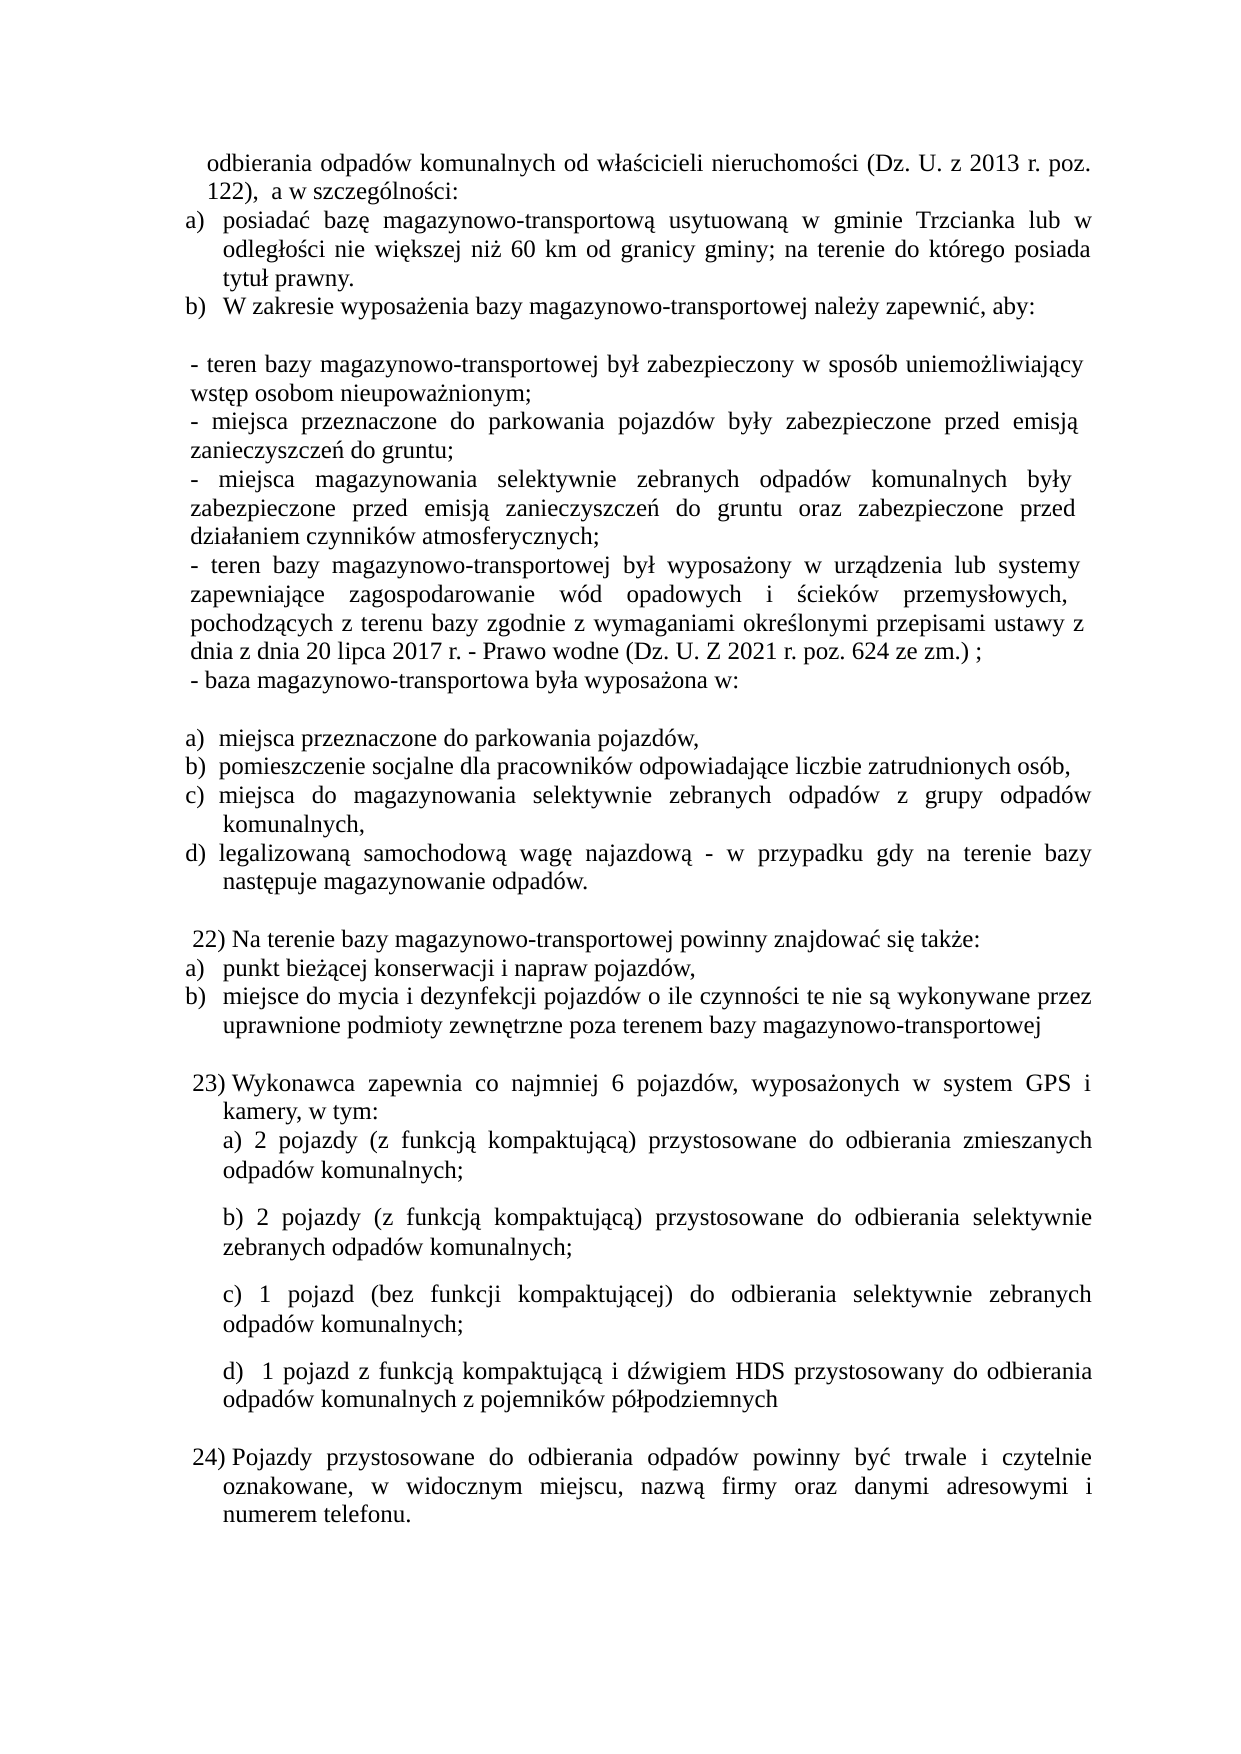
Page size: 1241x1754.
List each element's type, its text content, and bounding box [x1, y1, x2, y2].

list posiadać bazę magazynowo-transportową usytuowaną w gminie Trzcianka lub w odległości nie większej niż 60 km od granicy gminy; na terenie do którego posiada tytuł prawny. [185, 205, 1093, 291]
text - teren bazy magazynowo-transportowej był zabezpieczony w sposób uniemożliwiający wstęp osobom nieupoważnionym; [148, 349, 1093, 406]
list c) 1 pojazd (bez funkcji kompaktującej) do odbierania selektywnie zebranych odpadów komunalnych; [192, 1279, 1093, 1338]
list miejsce do mycia i dezynfekcji pojazdów o ile czynności te nie są wykonywane przez uprawnione podmioty zewnętrzne poza terenem bazy magazynowo-transportowej [185, 981, 1093, 1039]
list miejsca do magazynowania selektywnie zebranych odpadów z grupy odpadów komunalnych, [185, 780, 1093, 838]
list odbierania odpadów komunalnych od właścicieli nieruchomości (Dz. U. z 2013 r. poz. 122), a w szczególności: [177, 148, 1093, 205]
list a) 2 pojazdy (z funkcją kompaktującą) przystosowane do odbierania zmieszanych odpadów komunalnych; [192, 1125, 1093, 1184]
list b) 2 pojazdy (z funkcją kompaktującą) przystosowane do odbierania selektywnie zebranych odpadów komunalnych; [192, 1202, 1093, 1261]
text - miejsca przeznaczone do parkowania pojazdów były zabezpieczone przed emisją zanieczyszczeń do gruntu; [148, 406, 1093, 464]
list Wykonawca zapewnia co najmniej 6 pojazdów, wyposażonych w system GPS i kamery, w tym: [192, 1068, 1093, 1125]
list legalizowaną samochodową wagę najazdową - w przypadku gdy na terenie bazy następuje magazynowanie odpadów. [185, 838, 1093, 895]
list d) 1 pojazd z funkcją kompaktującą i dźwigiem HDS przystosowany do odbierania odpadów komunalnych z pojemników półpodziemnych [192, 1356, 1093, 1413]
list miejsca przeznaczone do parkowania pojazdów, [185, 723, 1093, 751]
list W zakresie wyposażenia bazy magazynowo-transportowej należy zapewnić, aby: [185, 291, 1093, 320]
text - baza magazynowo-transportowa była wyposażona w: [148, 665, 1093, 694]
list Pojazdy przystosowane do odbierania odpadów powinny być trwale i czytelnie oznakowane, w widocznym miejscu, nazwą firmy oraz danymi adresowymi i numerem telefonu. [192, 1442, 1093, 1528]
text - miejsca magazynowania selektywnie zebranych odpadów komunalnych były zabezpieczone przed emisją zanieczyszczeń do gruntu oraz zabezpieczone przed działaniem czynników atmosferycznych; [148, 464, 1093, 550]
list Na terenie bazy magazynowo-transportowej powinny znajdować się także: [192, 924, 1093, 953]
list pomieszczenie socjalne dla pracowników odpowiadające liczbie zatrudnionych osób, [185, 751, 1093, 780]
text - teren bazy magazynowo-transportowej był wyposażony w urządzenia lub systemy zapewniające zagospodarowanie wód opadowych i ścieków przemysłowych, pochodzących z terenu bazy zgodnie z wymaganiami określonymi przepisami ustawy z dnia z dnia 20 lipca 2017 r. - Prawo wodne (Dz. U. Z 2021 r. poz. 624 ze zm.) ; [148, 550, 1093, 665]
list punkt bieżącej konserwacji i napraw pojazdów, [185, 953, 1093, 981]
